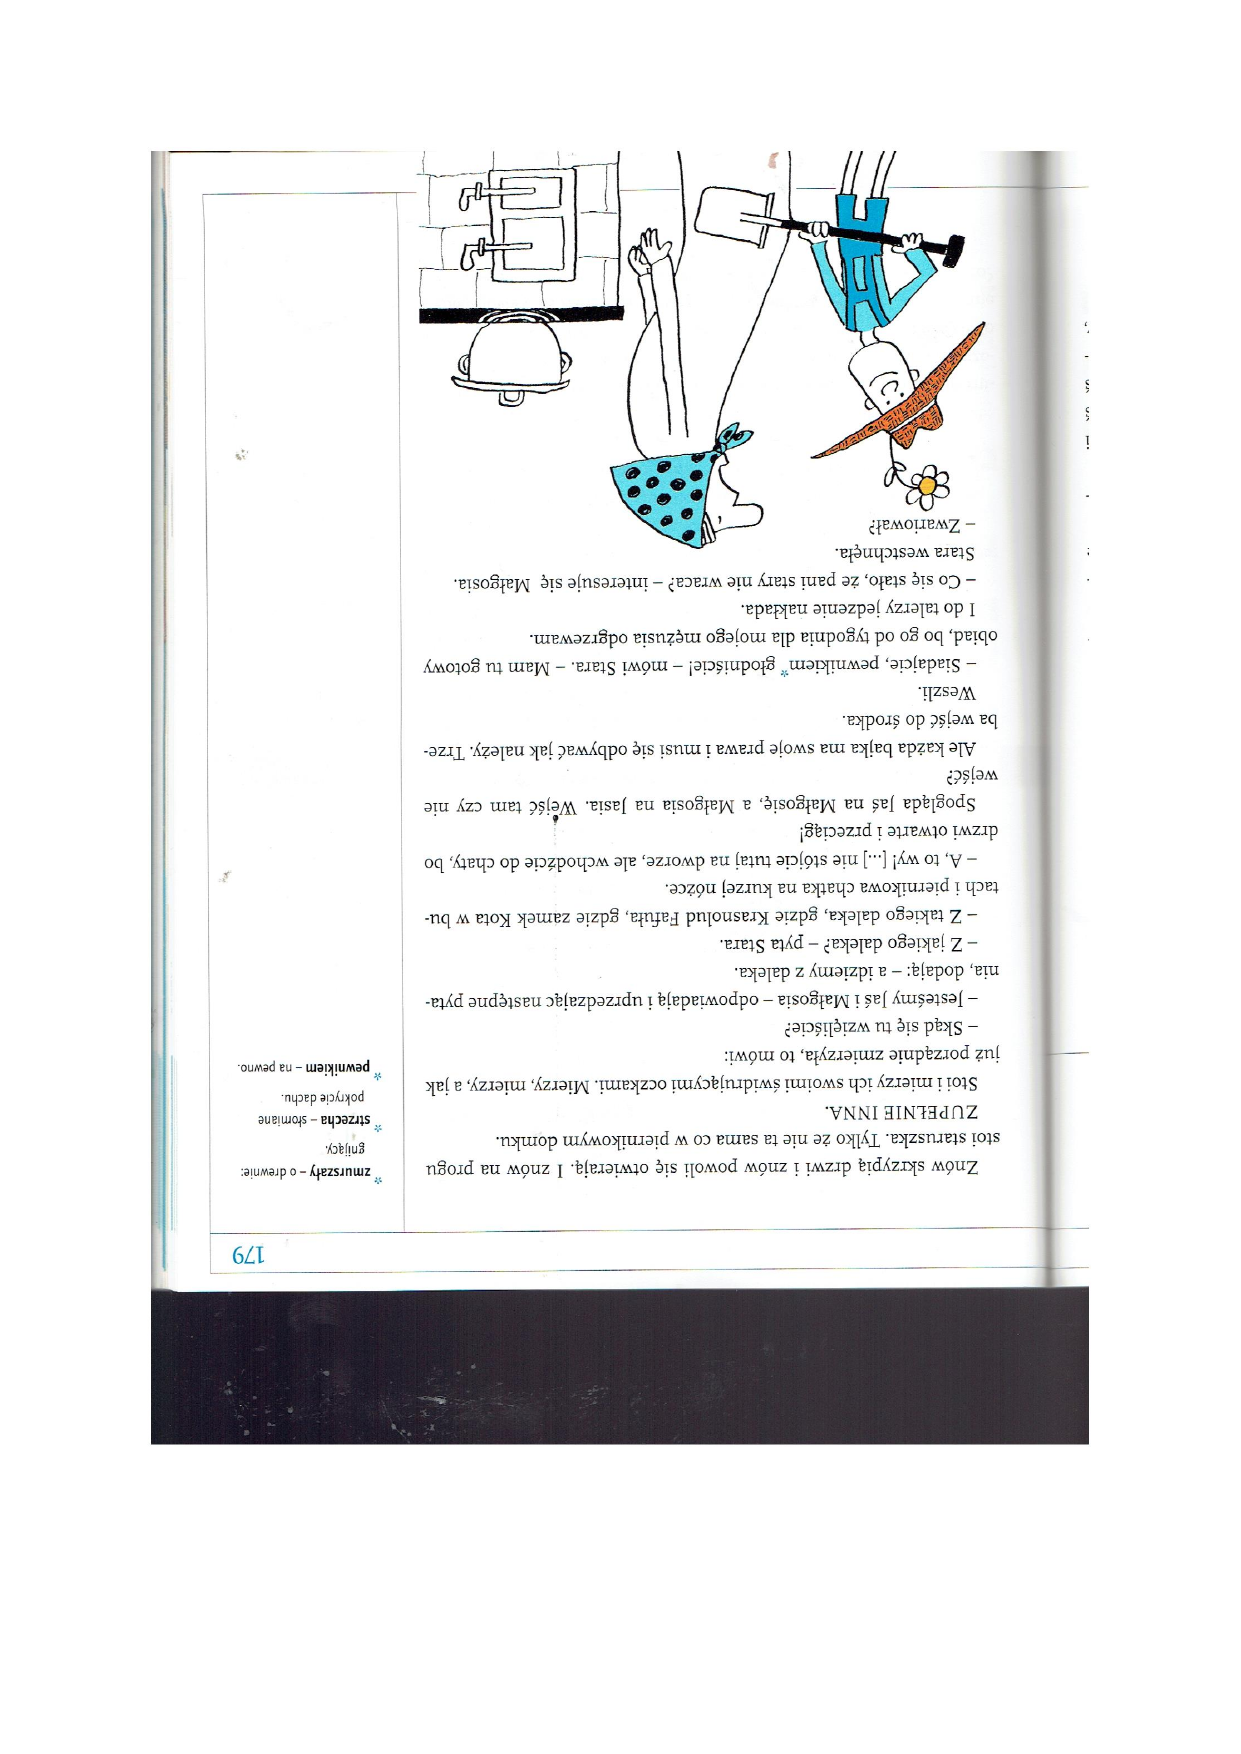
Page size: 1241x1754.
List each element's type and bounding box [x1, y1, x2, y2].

picture [147, 147, 1093, 1448]
